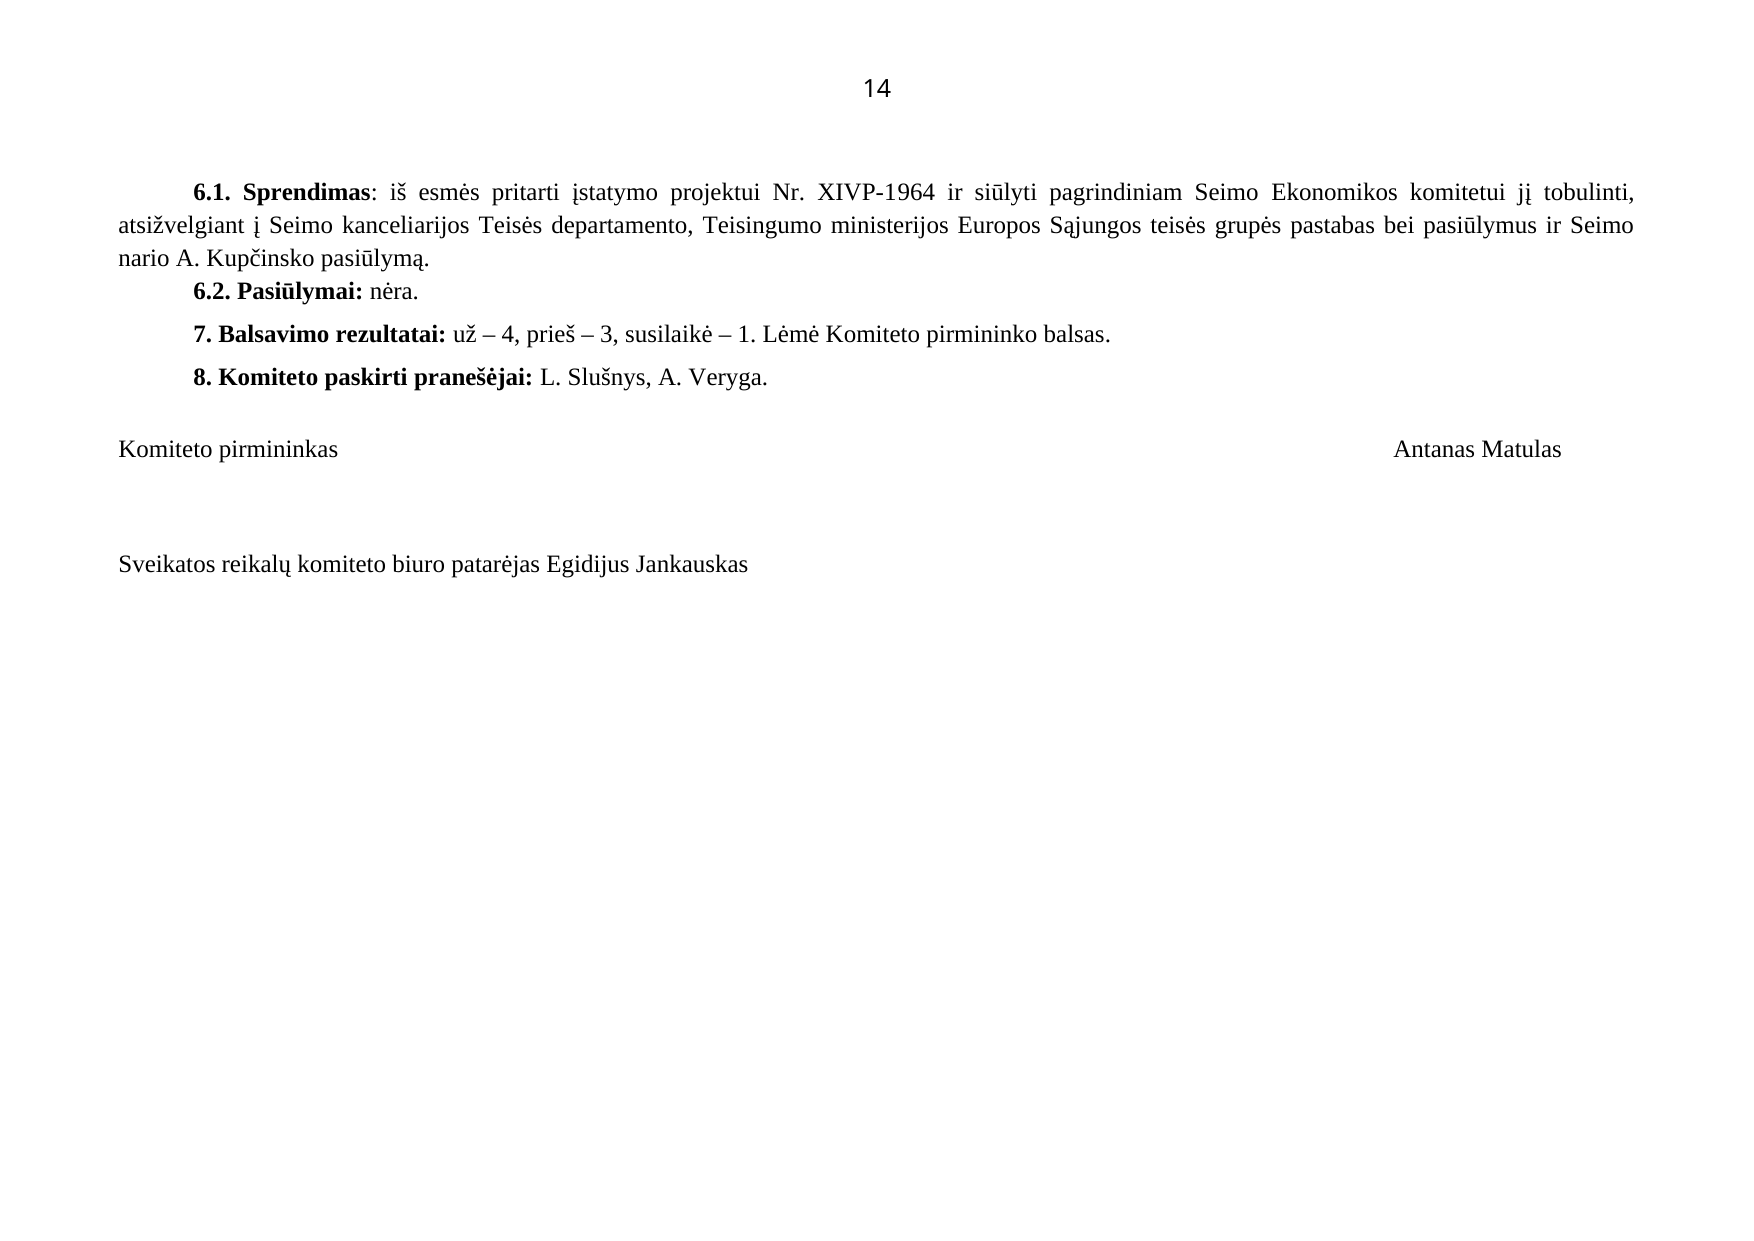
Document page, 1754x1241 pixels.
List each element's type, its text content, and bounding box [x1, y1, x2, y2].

text 6.1. Sprendimas: iš esmės pritarti įstatymo projektui Nr. XIVP-1964 ir siūlyti pagrindiniam Seimo Ekonomikos komitetui jį tobulinti, atsižvelgiant į Seimo kanceliarijos Teisės departamento, Teisingumo ministerijos Europos Sąjungos teisės grupės pastabas bei pasiūlymus ir Seimo nario A. Kupčinsko pasiūlymą. [118, 177, 1635, 272]
text Komiteto pirmininkas Antanas Matulas [118, 434, 1635, 463]
text Sveikatos reikalų komiteto biuro patarėjas Egidijus Jankauskas [118, 549, 1635, 578]
text 6.2. Pasiūlymai: nėra. [118, 276, 1635, 305]
text 8. Komiteto paskirti pranešėjai: L. Slušnys, A. Veryga. [118, 362, 1635, 391]
text 7. Balsavimo rezultatai: už – 4, prieš – 3, susilaikė – 1. Lėmė Komiteto pirmininko balsas. [118, 319, 1635, 348]
